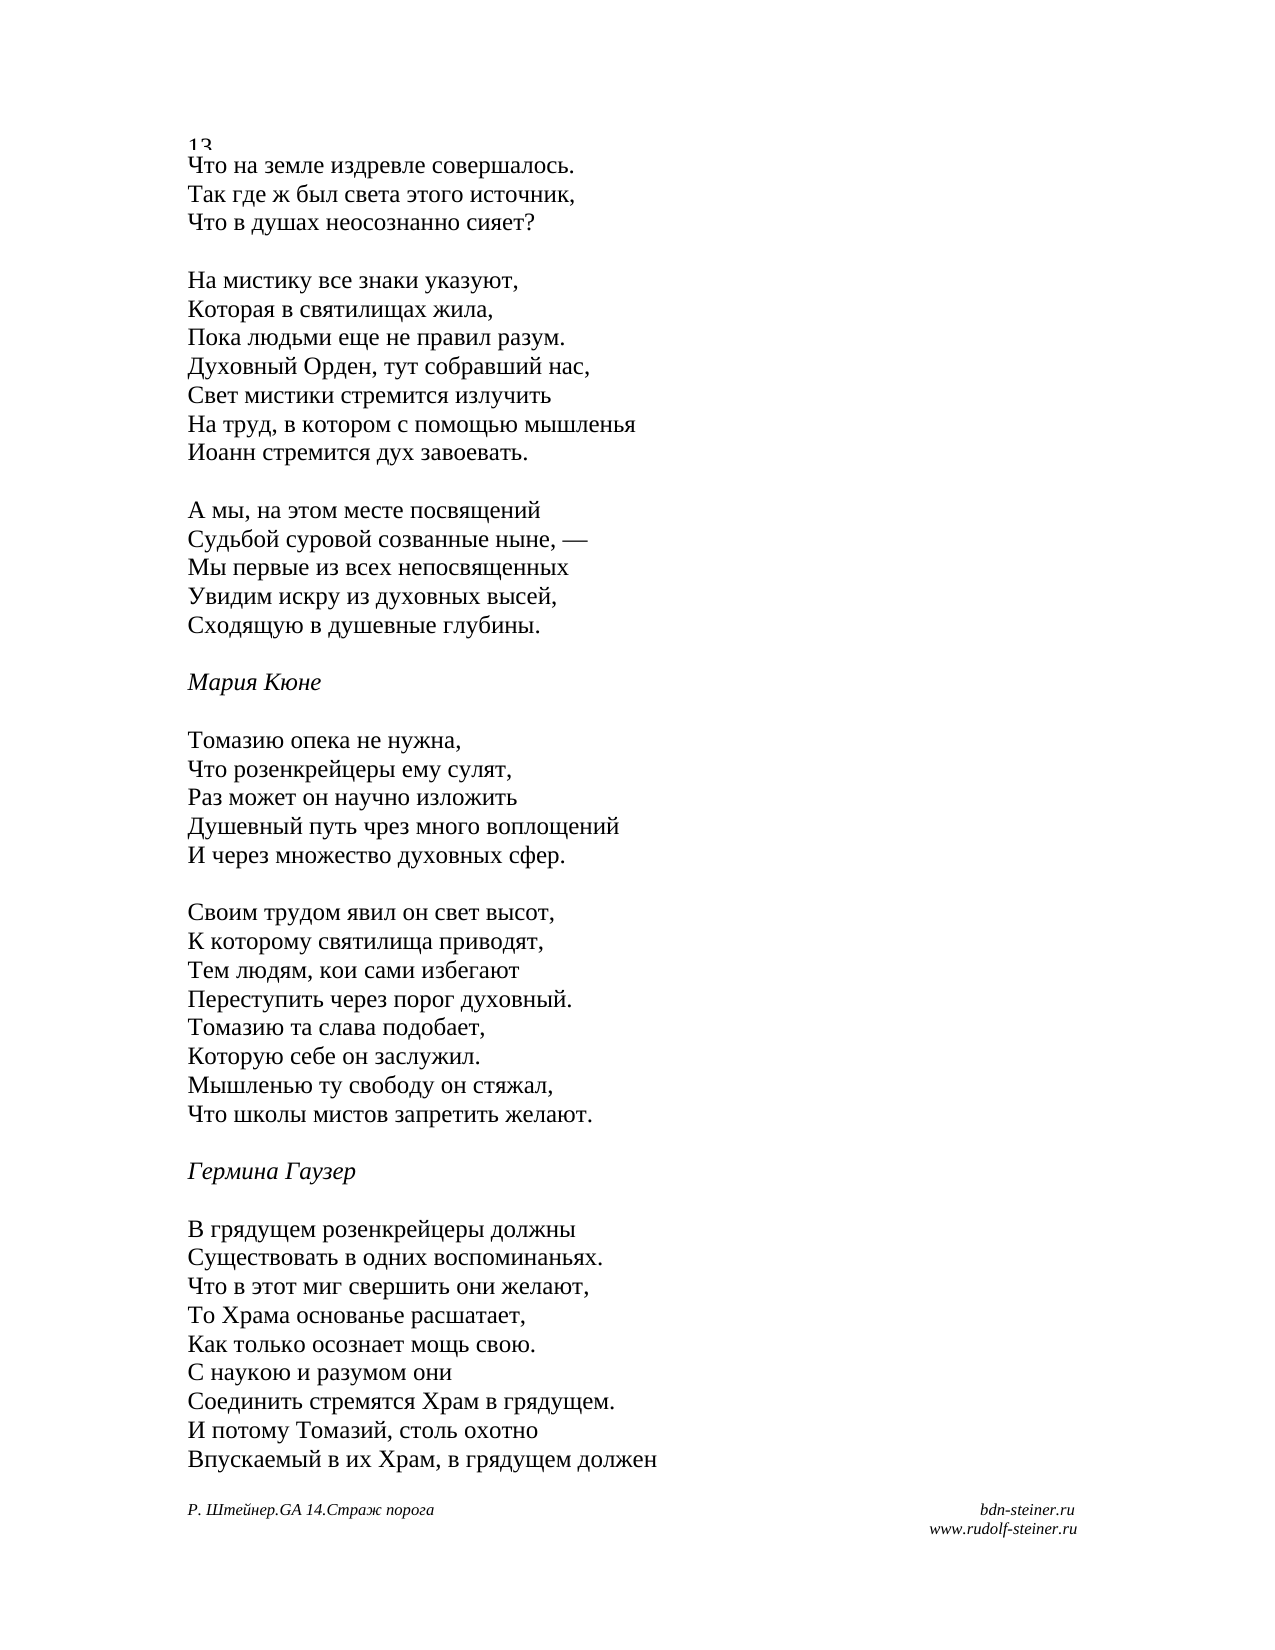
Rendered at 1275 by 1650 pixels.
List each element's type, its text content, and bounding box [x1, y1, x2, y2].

text На мистику все знаки указуют, Которая в святилищах жила, Пока людьми еще не правил разум. Духовный Орден, тут собравший нас, Свет мистики стремится излучить На труд, в котором с помощью мышленья Иоанн стремится дух завоевать. [187, 265, 1087, 466]
text Томазию опека не нужна, Что розенкрейцеры ему сулят, Раз может он научно изложить Душевный путь чрез много воплощений И через множество духовных сфер. [187, 725, 1087, 869]
text Мария Кюне [187, 667, 1087, 696]
text В грядущем розенкрейцеры должны Существовать в одних воспоминаньях. Что в этот миг свершить они желают, То Храма основанье расшатает, Как только осознает мощь свою. С наукою и разумом они Соединить стремятся Храм в грядущем. И потому Томазий, столь охотно Впускаемый в их Храм, в грядущем должен [187, 1214, 1087, 1472]
text Гермина Гаузер [187, 1156, 1087, 1185]
text А мы, на этом месте посвящений Судьбой суровой созванные ныне, — Мы первые из всех непосвященных Увидим искру из духовных высей, Сходящую в душевные глубины. [187, 495, 1087, 639]
text Своим трудом явил он свет высот, К которому святилища приводят, Тем людям, кои сами избегают Переступить через порог духовный. Томазию та слава подобает, Которую себе он заслужил. Мышленью ту свободу он стяжал, Что школы мистов запретить желают. [187, 897, 1087, 1127]
text Что на земле издревле совершалось. Так где ж был света этого источник, Что в душах неосознанно сияет? [187, 150, 1087, 236]
